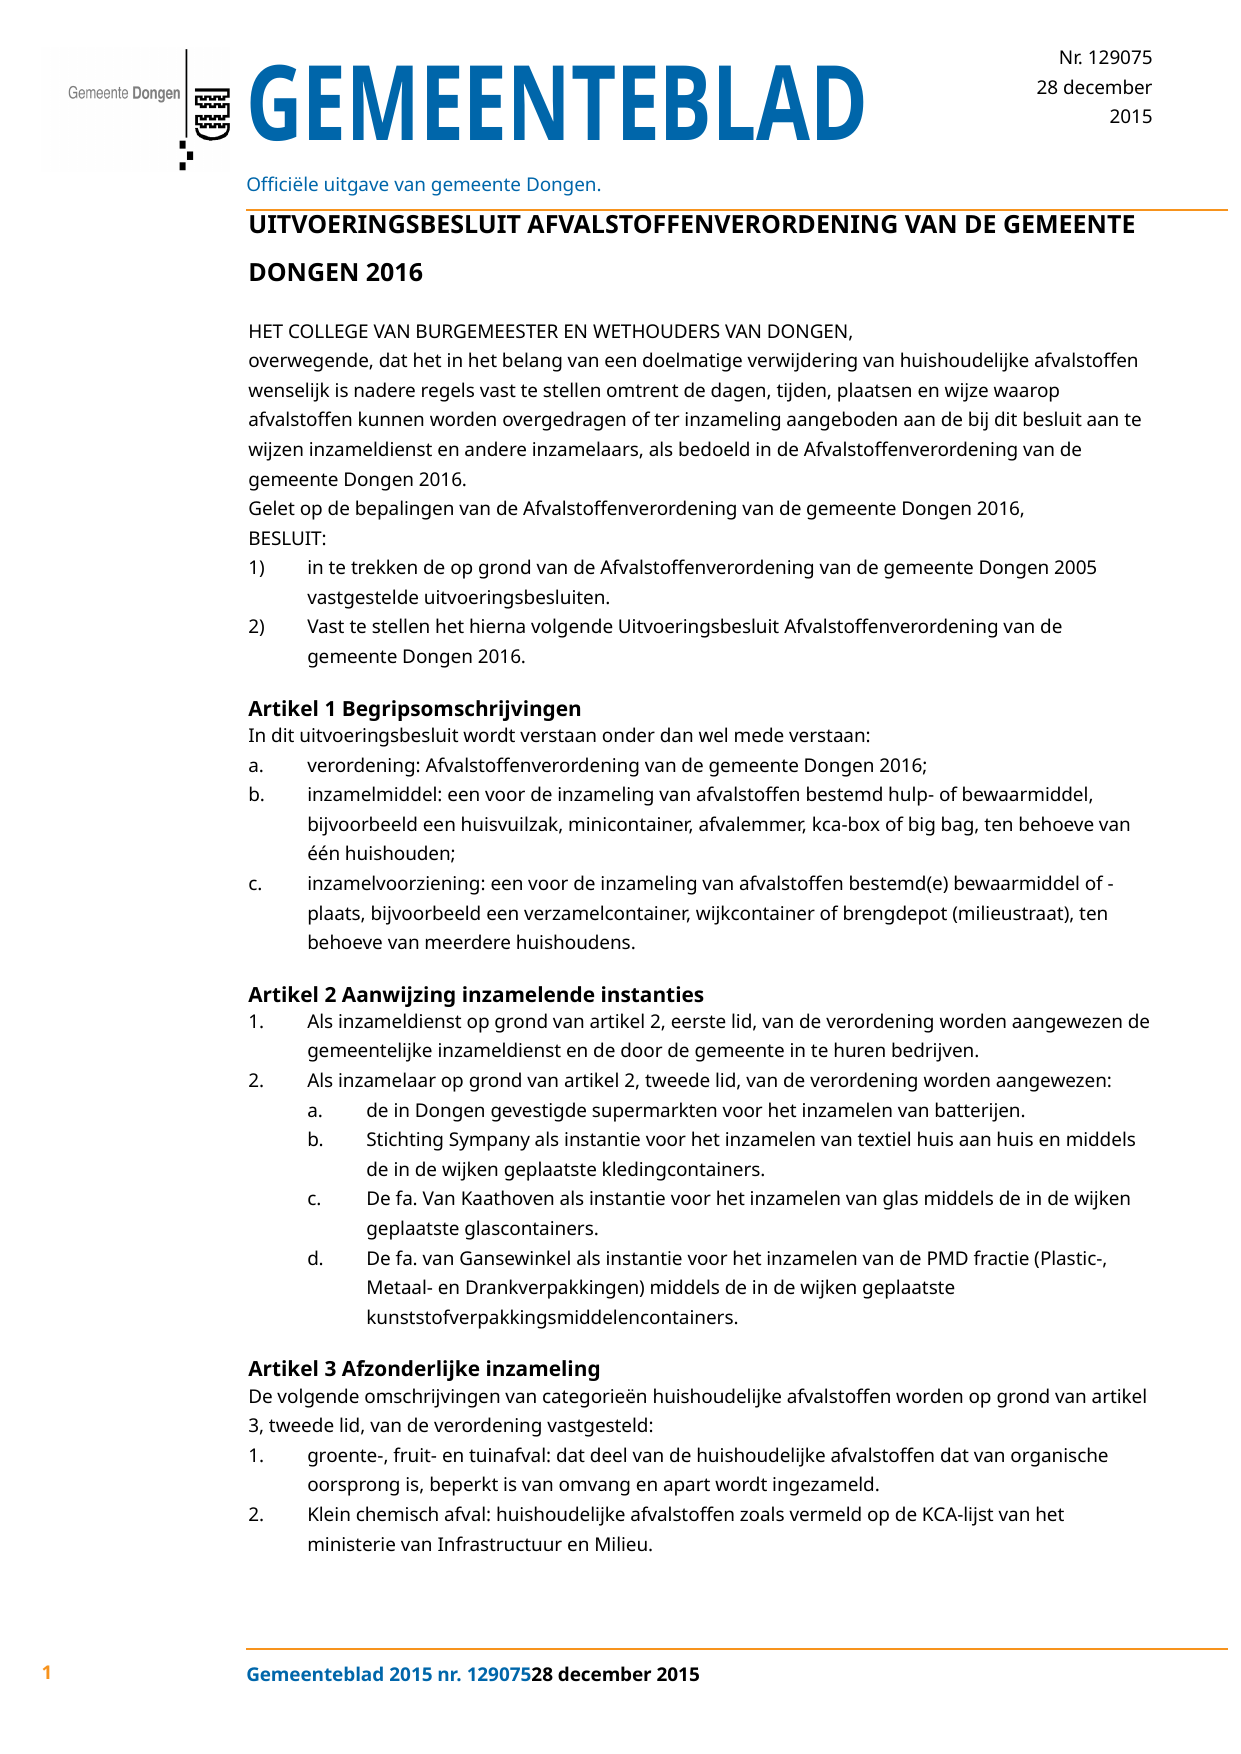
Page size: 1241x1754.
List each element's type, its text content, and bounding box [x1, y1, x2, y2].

list De fa. van Gansewinkel als instantie voor het inzamelen van de PMD fractie (Plastic-, Metaal- en Drankverpakkingen) middels de in de wijken geplaatste kunststofverpakkingsmiddelencontainers. [307, 1245, 1152, 1330]
text BESLUIT: [248, 525, 1152, 551]
text Gelet op de bepalingen van de Afvalstoffenverordening van de gemeente Dongen 2016, [248, 495, 1152, 521]
text UITVOERINGSBESLUIT AFVALSTOFFENVERORDENING VAN DE GEMEENTE DONGEN 2016 [248, 211, 1152, 288]
list De fa. Van Kaathoven als instantie voor het inzamelen van glas middels de in de wijken geplaatste glascontainers. [307, 1186, 1152, 1241]
list Als inzameldienst op grond van artikel 2, eerste lid, van de verordening worden aangewezen de gemeentelijke inzameldienst en de door de gemeente in te huren bedrijven. [248, 1008, 1152, 1063]
list Klein chemisch afval: huishoudelijke afvalstoffen zoals vermeld op de KCA-lijst van het ministerie van Infrastructuur en Milieu. [248, 1501, 1152, 1556]
list Vast te stellen het hierna volgende Uitvoeringsbesluit Afvalstoffenverordening van de gemeente Dongen 2016. [248, 614, 1152, 669]
picture [41, 47, 231, 172]
list in te trekken de op grond van de Afvalstoffenverordening van de gemeente Dongen 2005 vastgestelde uitvoeringsbesluiten. [248, 554, 1152, 610]
text Artikel 2 Aanwijzing inzamelende instanties [248, 980, 1152, 1008]
list de in Dongen gevestigde supermarkten voor het inzamelen van batterijen. [307, 1097, 1152, 1123]
list Als inzamelaar op grond van artikel 2, tweede lid, van de verordening worden aangewezen: [248, 1067, 1152, 1093]
text Artikel 1 Begripsomschrijvingen [248, 694, 1152, 722]
text In dit uitvoeringsbesluit wordt verstaan onder dan wel mede verstaan: [248, 722, 1152, 748]
list groente-, fruit- en tuinafval: dat deel van de huishoudelijke afvalstoffen dat van organische oorsprong is, beperkt is van omvang en apart wordt ingezameld. [248, 1442, 1152, 1497]
text HET COLLEGE VAN BURGEMEESTER EN WETHOUDERS VAN DONGEN, [248, 318, 1152, 344]
text De volgende omschrijvingen van categorieën huishoudelijke afvalstoffen worden op grond van artikel 3, tweede lid, van de verordening vastgesteld: [248, 1383, 1152, 1438]
text Artikel 3 Afzonderlijke inzameling [248, 1354, 1152, 1383]
list verordening: Afvalstoffenverordening van de gemeente Dongen 2016; [248, 752, 1152, 777]
list Stichting Sympany als instantie voor het inzamelen van textiel huis aan huis en middels de in de wijken geplaatste kledingcontainers. [307, 1126, 1152, 1182]
list inzamelmiddel: een voor de inzameling van afvalstoffen bestemd hulp- of bewaarmiddel, bijvoorbeeld een huisvuilzak, minicontainer, afvalemmer, kca-box of big bag, ten behoeve van één huishouden; [248, 781, 1152, 866]
list inzamelvoorziening: een voor de inzameling van afvalstoffen bestemd(e) bewaarmiddel of -plaats, bijvoorbeeld een verzamelcontainer, wijkcontainer of brengdepot (milieustraat), ten behoeve van meerdere huishoudens. [248, 870, 1152, 955]
text overwegende, dat het in het belang van een doelmatige verwijdering van huishoudelijke afvalstoffen wenselijk is nadere regels vast te stellen omtrent de dagen, tijden, plaatsen en wijze waarop afvalstoffen kunnen worden overgedragen of ter inzameling aangeboden aan de bij dit besluit aan te wijzen inzameldienst en andere inzamelaars, als bedoeld in de Afvalstoffenverordening van de gemeente Dongen 2016. [248, 347, 1152, 492]
